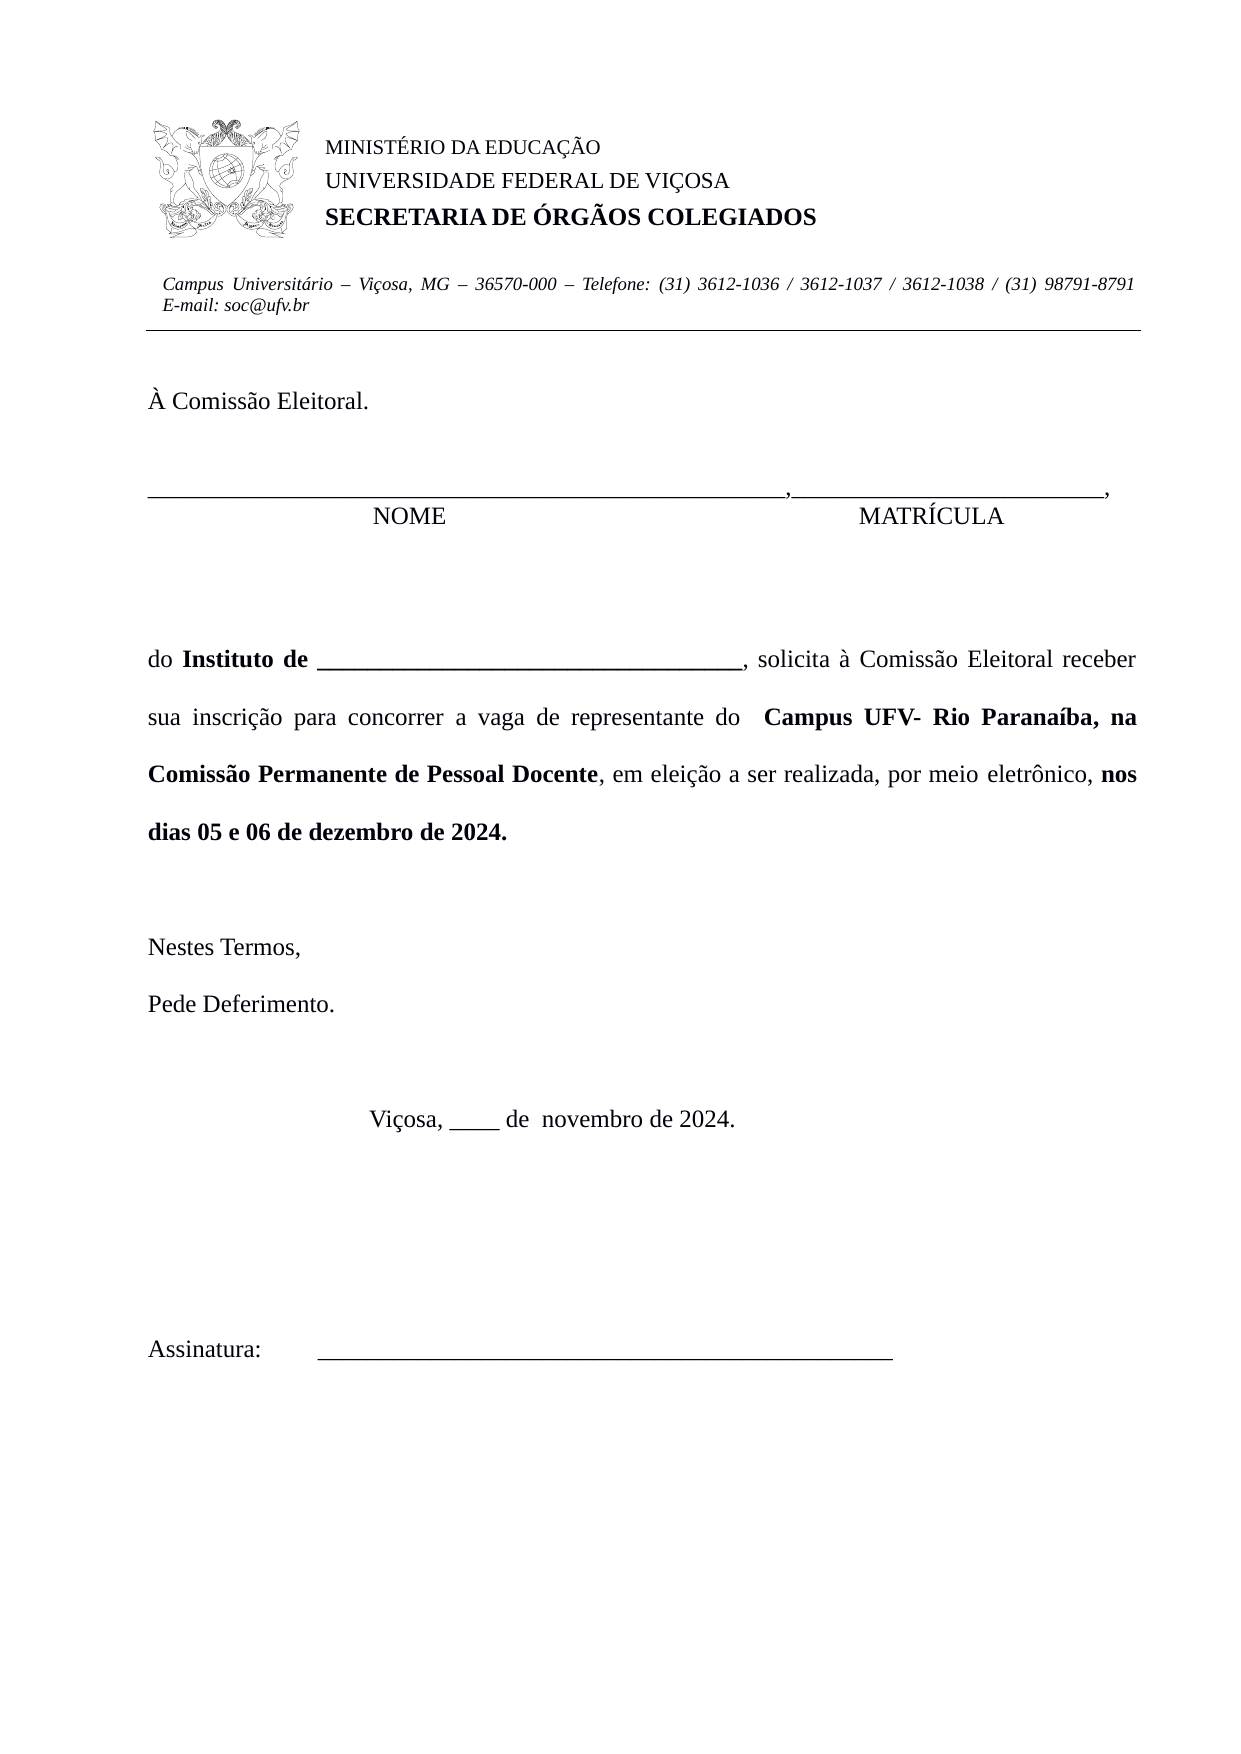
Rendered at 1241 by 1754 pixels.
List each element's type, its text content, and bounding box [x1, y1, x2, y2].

text Campus Universitário – Viçosa, MG – 36570-000 – Telefone: (31) 3612-1036 / 3612-1037 / 3612-1038 / (31) 98791-8791 E-mail: soc@ufv.br [162, 273, 1137, 316]
text Nestes Termos, [148, 932, 1137, 961]
text SECRETARIA DE ÓRGÃOS COLEGIADOS [301, 202, 1137, 231]
text Viçosa, ____ de novembro de 2024. [148, 1104, 1137, 1133]
text Assinatura: ______________________________________________ [148, 1334, 1137, 1363]
text ___________________________________________________,_________________________, [148, 472, 1137, 501]
text UNIVERSIDADE FEDERAL DE VIÇOSA [301, 167, 1137, 193]
text do Instituto de __________________________________, solicita à Comissão Eleitoral receber sua inscrição para concorrer a vaga de representante do Campus UFV- Rio Paranaíba, na Comissão Permanente de Pessoal Docente, em eleição a ser realizada, por meio eletrônico, nos dias 05 e 06 de dezembro de 2024. [148, 644, 1137, 846]
text Pede Deferimento. [148, 989, 1137, 1018]
text MINISTÉRIO DA EDUCAÇÃO [301, 135, 1137, 159]
text À Comissão Eleitoral. [148, 386, 1137, 414]
text NOME MATRÍCULA [148, 501, 1137, 529]
